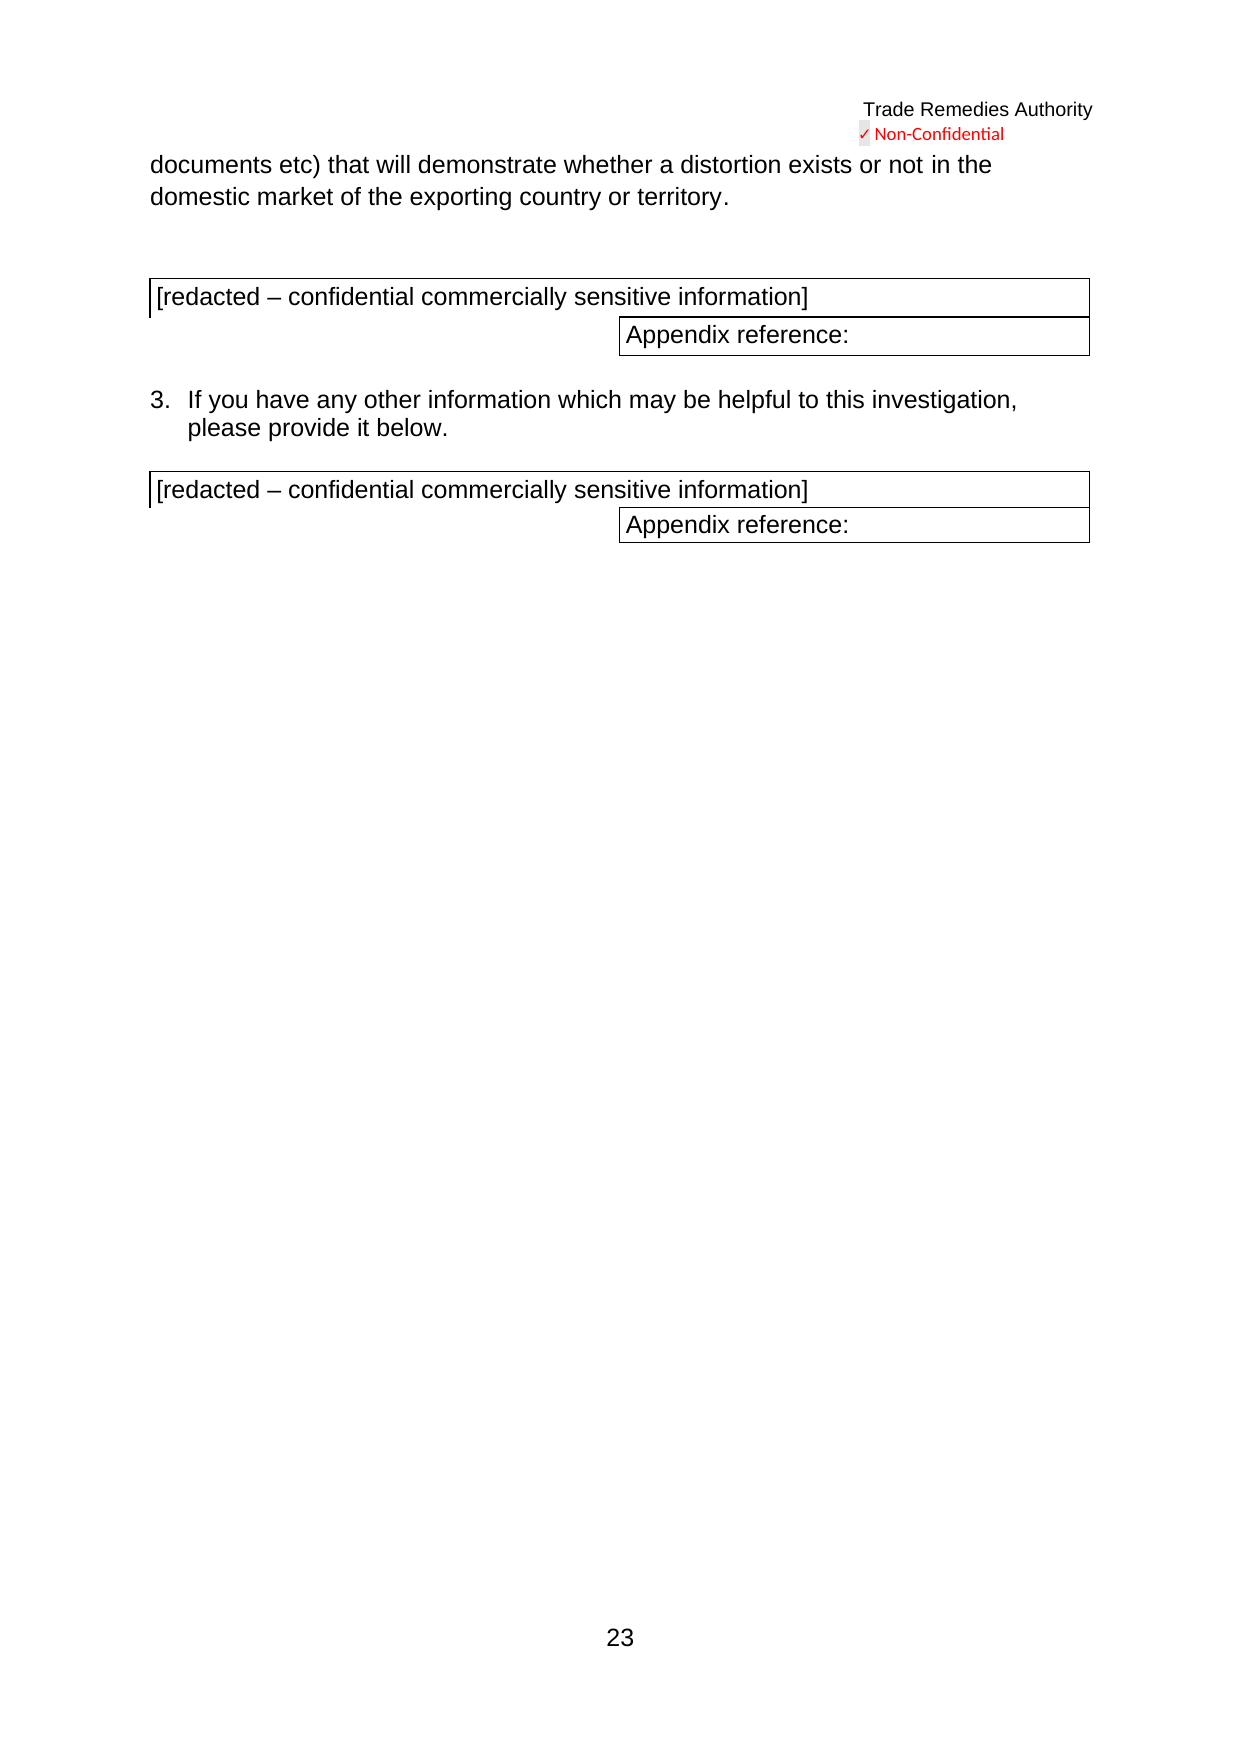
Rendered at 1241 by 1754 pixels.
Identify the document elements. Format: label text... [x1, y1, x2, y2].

table_header [redacted – confidential commercially sensitive information] [151, 472, 1089, 507]
table_cell [150, 318, 619, 355]
text documents etc) that will demonstrate whether a distortion exists or not in the domestic market of the exporting country or territory. [150, 150, 1090, 210]
table_cell Appendix reference: [620, 508, 1089, 542]
list If you have any other information which may be helpful to this investigation, please provide it below. [150, 385, 1090, 442]
table_header [redacted – confidential commercially sensitive information] [151, 279, 1089, 316]
table_cell Appendix reference: [620, 318, 1089, 355]
table_cell [150, 508, 619, 542]
